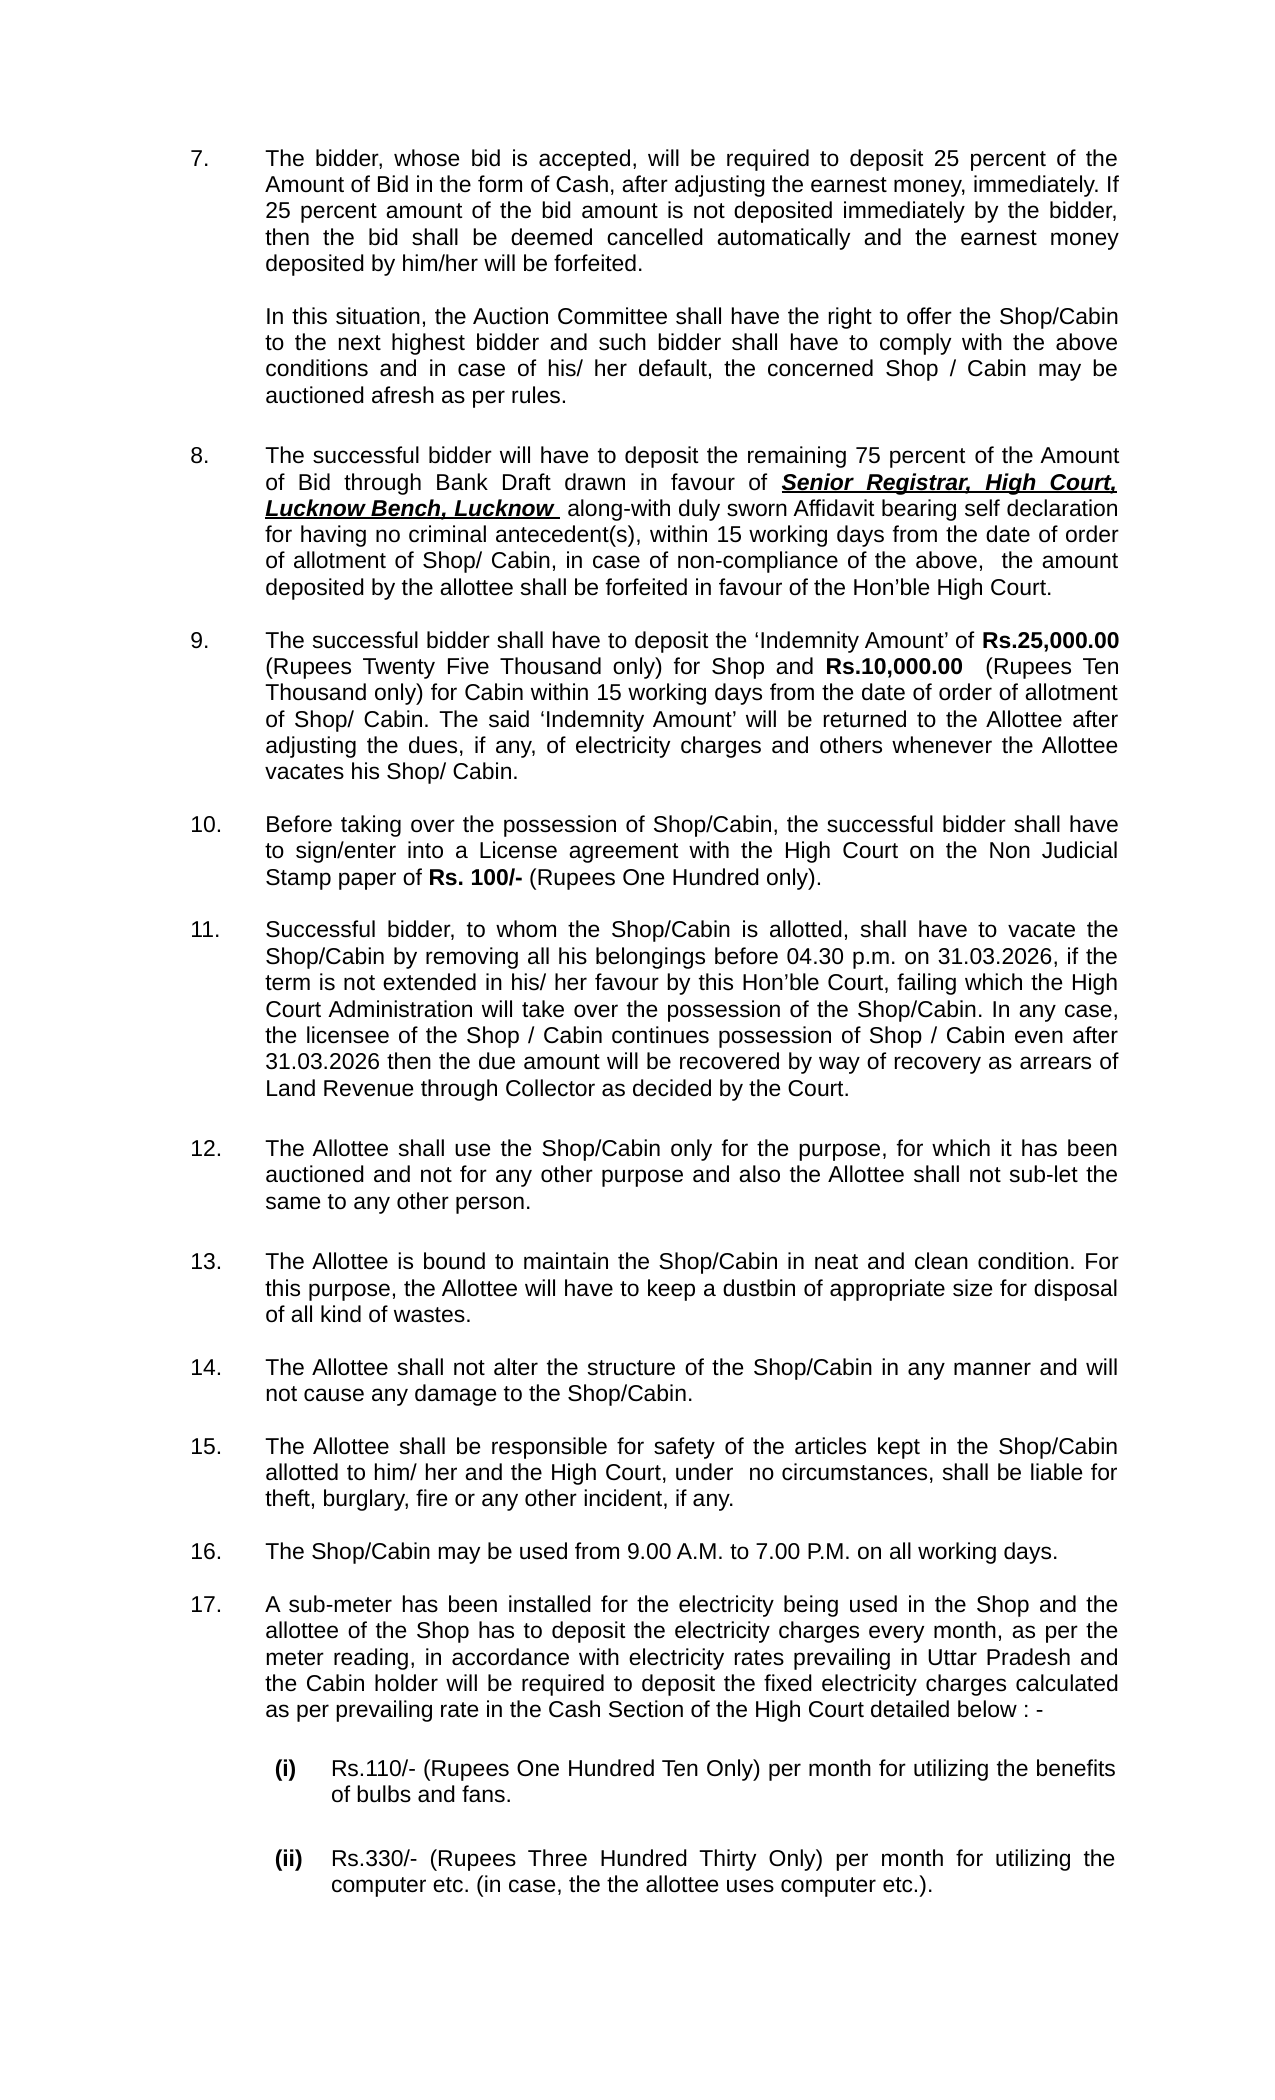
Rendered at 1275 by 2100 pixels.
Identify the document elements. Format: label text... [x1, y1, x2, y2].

text 14. The Allottee shall not alter the structure of the Shop/Cabin in any manner and will not cause any damage to the Shop/Cabin. [190, 1353, 1119, 1406]
table_cell [194, 1839, 269, 1903]
text 16. The Shop/Cabin may be used from 9.00 A.M. to 7.00 P.M. on all working days. [190, 1538, 1119, 1564]
text 7. The bidder, whose bid is accepted, will be required to deposit 25 percent of the Amount of Bid in the form of Cash, after adjusting the earnest money, immediately. If 25 percent amount of the bid amount is not deposited immediately by the bidder, then the bid shall be deemed cancelled automatically and the earnest money deposited by him/her will be forfeited. [190, 144, 1119, 276]
text In this situation, the Auction Committee shall have the right to offer the Shop/Cabin to the next highest bidder and such bidder shall have to comply with the above conditions and in case of his/ her default, the concerned Shop / Cabin may be auctioned afresh as per rules. [190, 303, 1119, 408]
table_cell Rs.330/- (Rupees Three Hundred Thirty Only) per month for utilizing the computer etc. (in case, the the allottee uses computer etc.). [325, 1839, 1122, 1903]
text 13. The Allottee is bound to maintain the Shop/Cabin in neat and clean condition. For this purpose, the Allottee will have to keep a dustbin of appropriate size for disposal of all kind of wastes. [190, 1248, 1119, 1327]
text 17. A sub-meter has been installed for the electricity being used in the Shop and the allottee of the Shop has to deposit the electricity charges every month, as per the meter reading, in accordance with electricity rates prevailing in Uttar Pradesh and the Cabin holder will be required to deposit the fixed electricity charges calculated as per prevailing rate in the Cash Section of the High Court detailed below : - [190, 1591, 1119, 1722]
text 12. The Allottee shall use the Shop/Cabin only for the purpose, for which it has been auctioned and not for any other purpose and also the Allottee shall not sub-let the same to any other person. [190, 1135, 1119, 1214]
text 10. Before taking over the possession of Shop/Cabin, the successful bidder shall have to sign/enter into a License agreement with the High Court on the Non Judicial Stamp paper of Rs. 100/- (Rupees One Hundred only). [190, 811, 1119, 890]
text 8. The successful bidder will have to deposit the remaining 75 percent of the Amount of Bid through Bank Draft drawn in favour of Senior Registrar, High Court, Lucknow Bench, Lucknow along-with duly sworn Affidavit bearing self declaration for having no criminal antecedent(s), within 15 working days from the date of order of allotment of Shop/ Cabin, in case of non-compliance of the above, the amount deposited by the allottee shall be forfeited in favour of the Hon’ble High Court. [190, 442, 1119, 600]
text 15. The Allottee shall be responsible for safety of the articles kept in the Shop/Cabin allotted to him/ her and the High Court, under no circumstances, shall be liable for theft, burglary, fire or any other incident, if any. [190, 1433, 1119, 1512]
table_cell (ii) [269, 1839, 325, 1903]
table_header (i) [269, 1749, 325, 1839]
table_header [194, 1749, 269, 1839]
text 11. Successful bidder, to whom the Shop/Cabin is allotted, shall have to vacate the Shop/Cabin by removing all his belongings before 04.30 p.m. on 31.03.2026, if the term is not extended in his/ her favour by this Hon’ble Court, failing which the High Court Administration will take over the possession of the Shop/Cabin. In any case, the licensee of the Shop / Cabin continues possession of Shop / Cabin even after 31.03.2026 then the due amount will be recovered by way of recovery as arrears of Land Revenue through Collector as decided by the Court. [190, 916, 1119, 1101]
table_header Rs.110/- (Rupees One Hundred Ten Only) per month for utilizing the benefits of bulbs and fans. [325, 1749, 1122, 1839]
text 9. The successful bidder shall have to deposit the ‘Indemnity Amount’ of Rs.25,000.00 (Rupees Twenty Five Thousand only) for Shop and Rs.10,000.00 (Rupees Ten Thousand only) for Cabin within 15 working days from the date of order of allotment of Shop/ Cabin. The said ‘Indemnity Amount’ will be returned to the Allottee after adjusting the dues, if any, of electricity charges and others whenever the Allottee vacates his Shop/ Cabin. [190, 627, 1119, 785]
